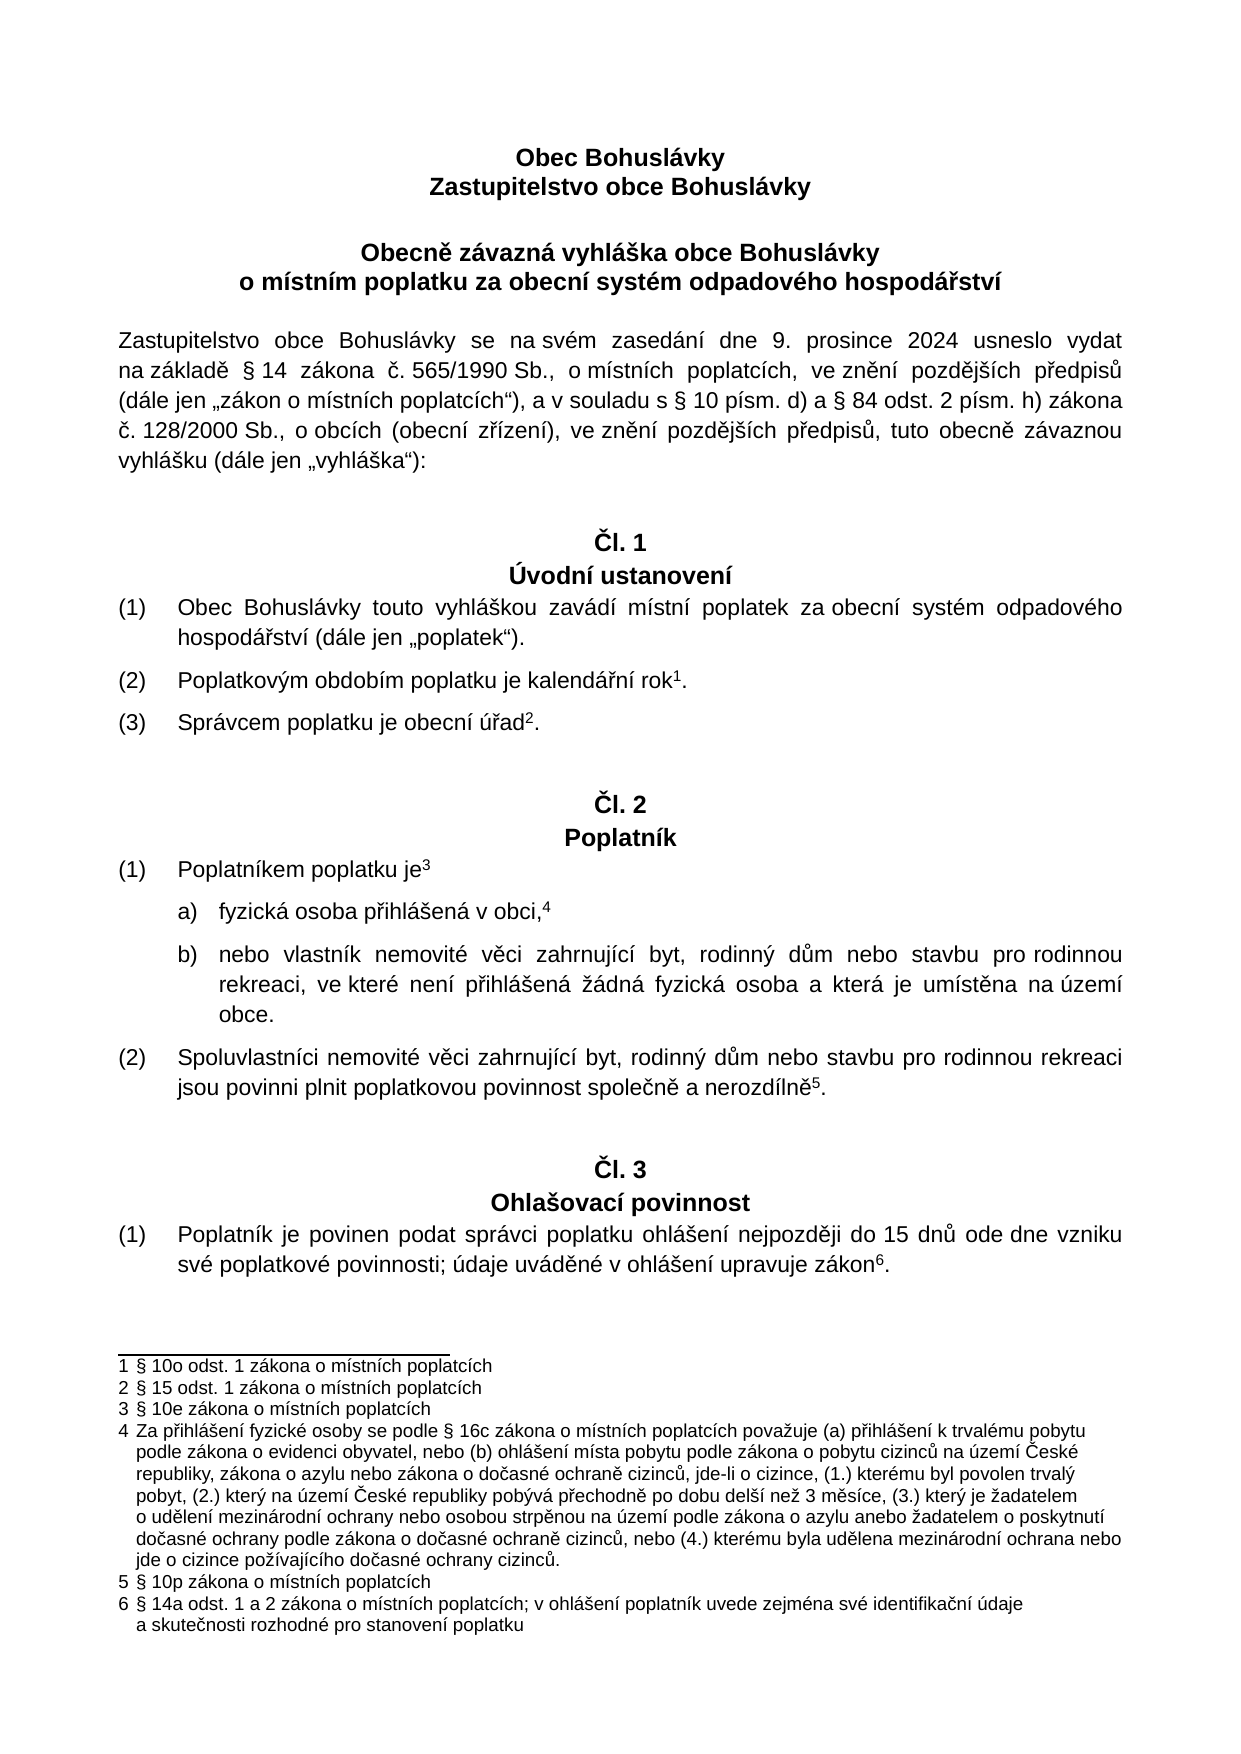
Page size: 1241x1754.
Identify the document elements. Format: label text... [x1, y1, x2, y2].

list § 15 odst. 1 zákona o místních poplatcích [118, 1377, 1122, 1398]
list nebo vlastník nemovité věci zahrnující byt, rodinný dům nebo stavbu pro rodinnou rekreaci, ve které není přihlášená žádná fyzická osoba a která je umístěna na území obce. [177, 941, 1122, 1028]
list Správcem poplatku je obecní úřad. [118, 709, 1122, 736]
list Spoluvlastníci nemovité věci zahrnující byt, rodinný dům nebo stavbu pro rodinnou rekreaci jsou povinni plnit poplatkovou povinnost společně a nerozdílně. [118, 1044, 1122, 1101]
list fyzická osoba přihlášená v obci, [177, 898, 1122, 925]
list § 10o odst. 1 zákona o místních poplatcích [118, 1355, 1122, 1377]
subtitle Čl. 1 Úvodní ustanovení [118, 528, 1122, 589]
subtitle Obecně závazná vyhláška obce Bohuslávky o místním poplatku za obecní systém odpadového hospodářství [118, 238, 1122, 295]
list Poplatník je povinen podat správci poplatku ohlášení nejpozději do 15 dnů ode dne vzniku své poplatkové povinnosti; údaje uváděné v ohlášení upravuje zákon. [118, 1221, 1122, 1277]
list Poplatkovým obdobím poplatku je kalendářní rok. [118, 667, 1122, 693]
list § 10e zákona o místních poplatcích [118, 1398, 1122, 1420]
list Za přihlášení fyzické osoby se podle § 16c zákona o místních poplatcích považuje (a) přihlášení k trvalému pobytu podle zákona o evidenci obyvatel, nebo (b) ohlášení místa pobytu podle zákona o pobytu cizinců na území České republiky, zákona o azylu nebo zákona o dočasné ochraně cizinců, jde-li o cizince, (1.) kterému byl povolen trvalý pobyt, (2.) který na území České republiky pobývá přechodně po dobu delší než 3 měsíce, (3.) který je žadatelem o udělení mezinárodní ochrany nebo osobou strpěnou na území podle zákona o azylu anebo žadatelem o poskytnutí dočasné ochrany podle zákona o dočasné ochraně cizinců, nebo (4.) kterému byla udělena mezinárodní ochrana nebo jde o cizince požívajícího dočasné ochrany cizinců. [118, 1420, 1122, 1571]
list § 14a odst. 1 a 2 zákona o místních poplatcích; v ohlášení poplatník uvede zejména své identifikační údaje a skutečnosti rozhodné pro stanovení poplatku [118, 1592, 1122, 1635]
text Obec Bohuslávky Zastupitelstvo obce Bohuslávky [118, 143, 1122, 201]
list Poplatníkem poplatku je [118, 856, 1122, 882]
subtitle Čl. 3 Ohlašovací povinnost [118, 1154, 1122, 1216]
text Zastupitelstvo obce Bohuslávky se na svém zasedání dne 9. prosince 2024 usneslo vydat na základě § 14 zákona č. 565/1990 Sb., o místních poplatcích, ve znění pozdějších předpisů (dále jen „zákon o místních poplatcích“), a v souladu s § 10 písm. d) a § 84 odst. 2 písm. h) zákona č. 128/2000 Sb., o obcích (obecní zřízení), ve znění pozdějších předpisů, tuto obecně závaznou vyhlášku (dále jen „vyhláška“): [118, 327, 1122, 474]
subtitle Čl. 2 Poplatník [118, 789, 1122, 851]
list § 10p zákona o místních poplatcích [118, 1571, 1122, 1592]
list Obec Bohuslávky touto vyhláškou zavádí místní poplatek za obecní systém odpadového hospodářství (dále jen „poplatek“). [118, 594, 1122, 650]
